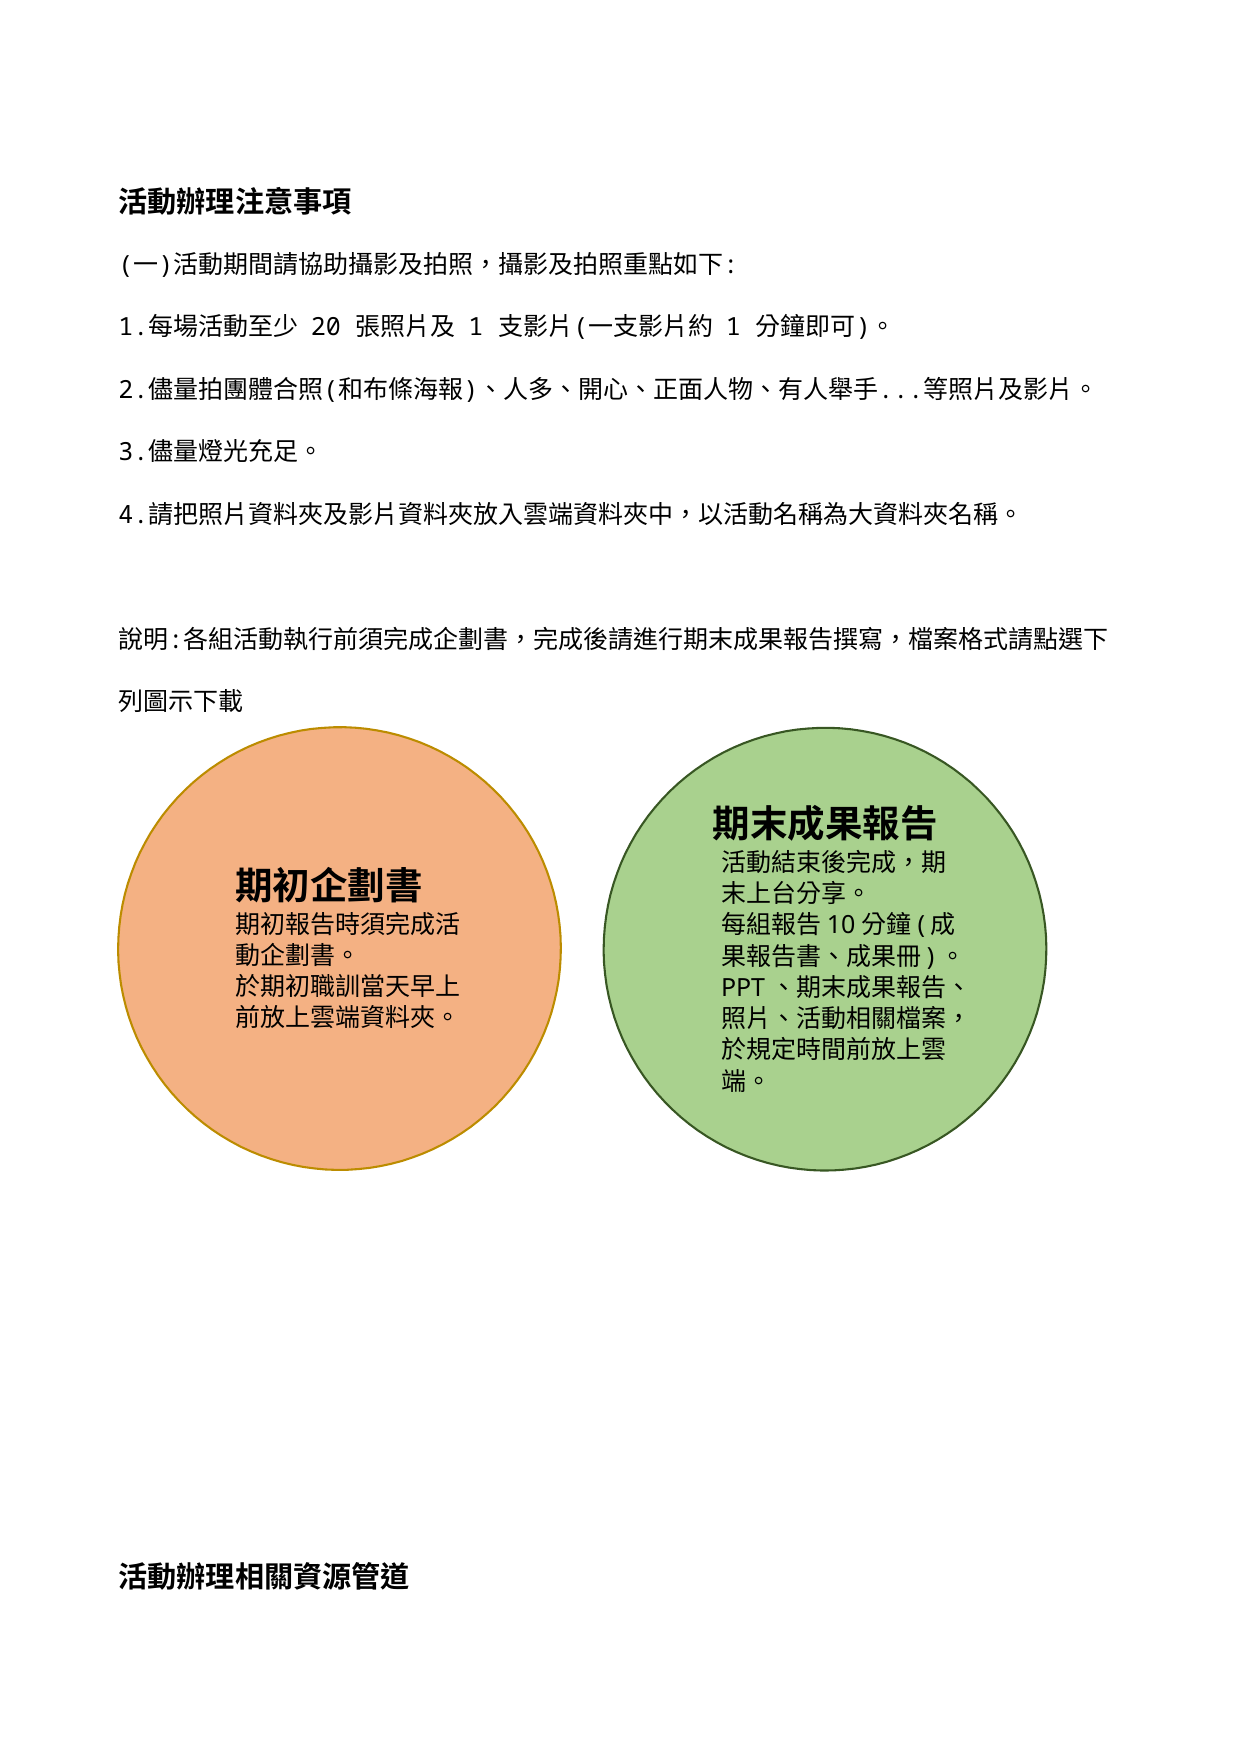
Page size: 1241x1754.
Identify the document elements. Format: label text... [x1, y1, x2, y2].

text 2.儘量拍團體合照(和布條海報)、人多、開心、正面人物、有人舉手...等照片及影片。 [118, 346, 1122, 408]
text 4.請把照片資料夾及影片資料夾放入雲端資料夾中，以活動名稱為大資料夾名稱。 [118, 471, 1122, 533]
text 活動辦理相關資源管道 [118, 1533, 1122, 1596]
subtitle 活動辦理注意事項 [118, 127, 1122, 221]
text 說明:各組活動執行前須完成企劃書，完成後請進行期末成果報告撰寫，檔案格式請點選下列圖示下載 [118, 596, 1122, 721]
text 1.每場活動至少 20 張照片及 1 支影片(一支影片約 1 分鐘即可)。 [118, 283, 1122, 346]
text (一)活動期間請協助攝影及拍照，攝影及拍照重點如下: [118, 221, 1122, 283]
text 3.儘量燈光充足。 [118, 408, 1122, 471]
